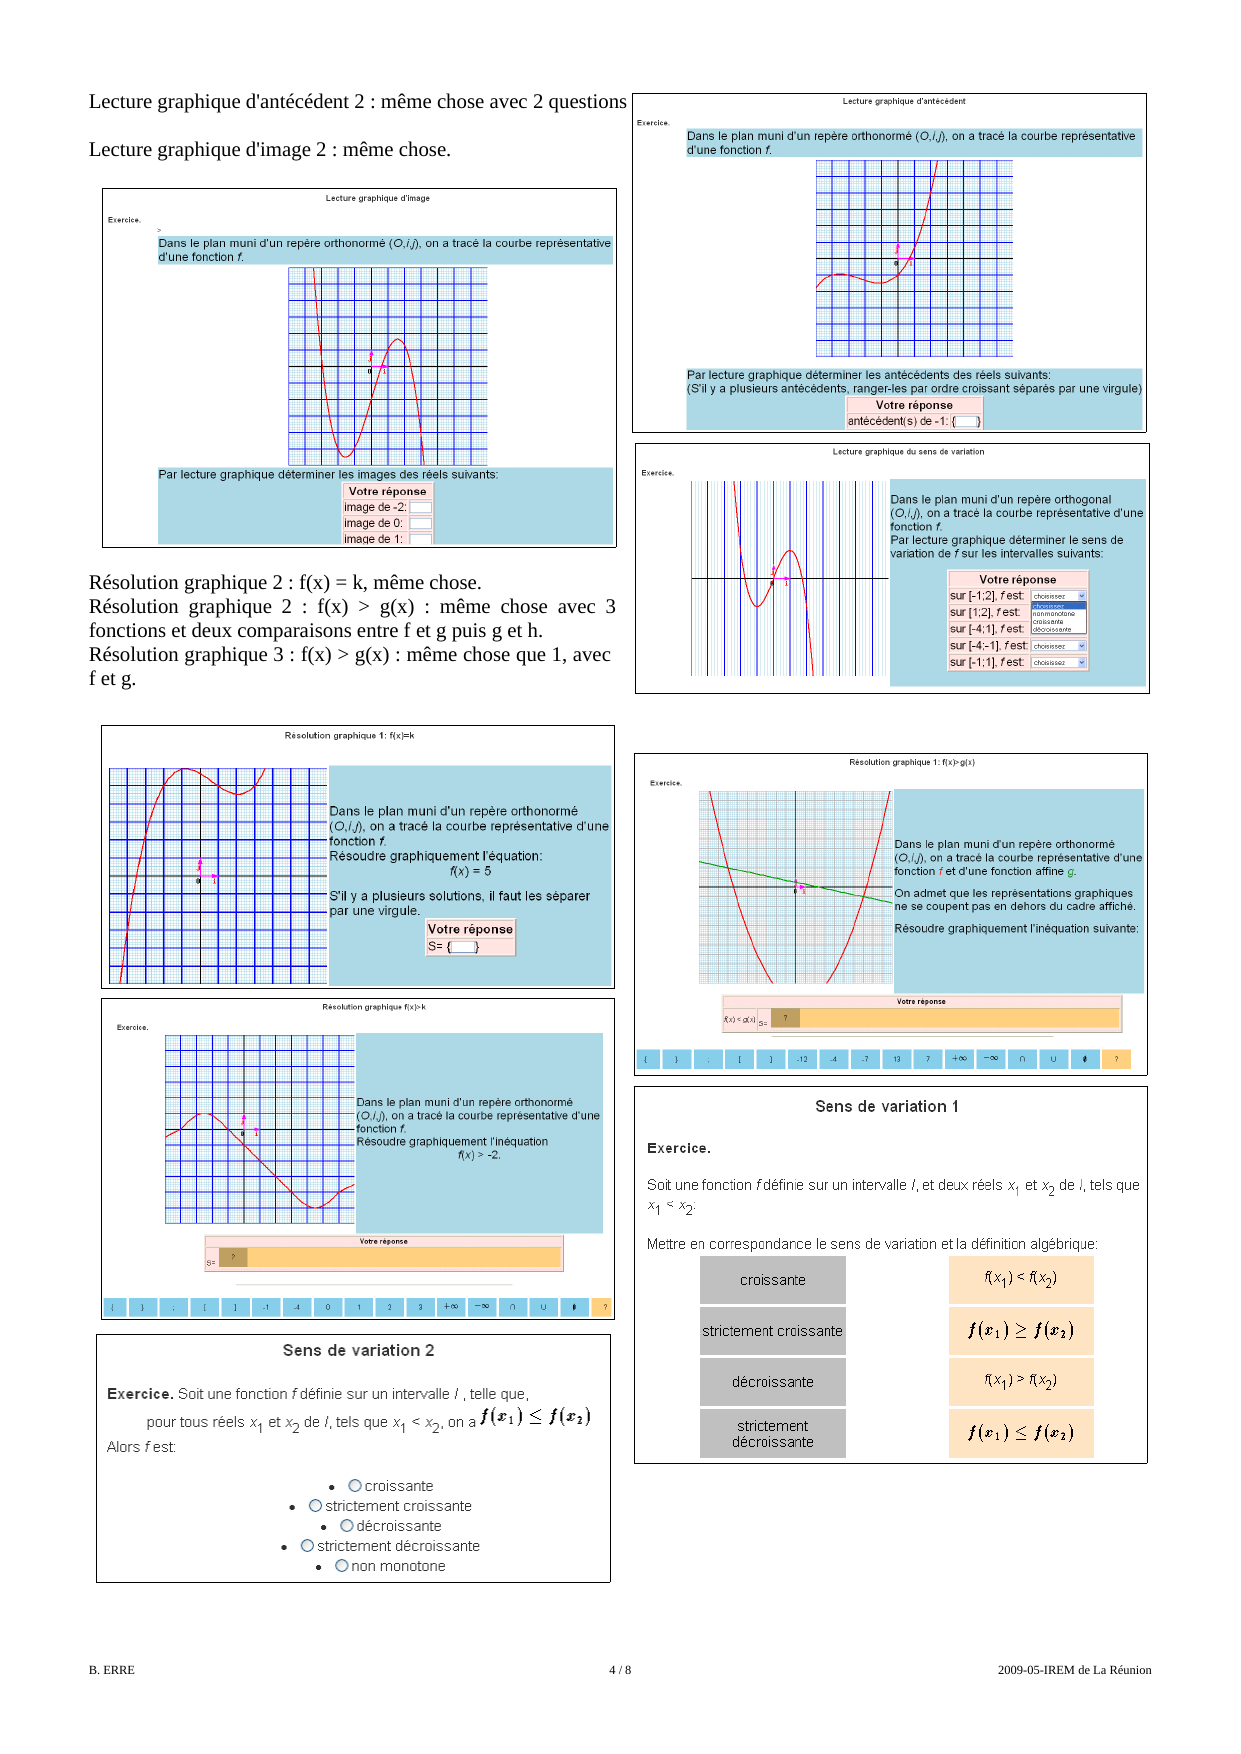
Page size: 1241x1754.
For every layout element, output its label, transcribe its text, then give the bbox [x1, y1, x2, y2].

picture [636, 1088, 1145, 1461]
picture [636, 756, 1145, 1073]
text Lecture graphique d'antécédent 2 : même chose avec 2 questions [88, 88, 1152, 113]
text [633, 94, 1146, 432]
picture [103, 1000, 612, 1317]
picture [99, 1336, 607, 1579]
text Résolution graphique 2 : f(x) = k, même chose. [88, 570, 635, 594]
picture [103, 727, 612, 986]
picture [635, 95, 1143, 430]
picture [638, 445, 1146, 691]
text Résolution graphique 3 : f(x) > g(x) : même chose que 1, avec f et g. [88, 642, 613, 690]
picture [105, 191, 613, 545]
text Lecture graphique d'image 2 : même chose. [88, 137, 632, 161]
text Résolution graphique 2 : f(x) > g(x) : même chose avec 3 fonctions et deux comparaisons entre f et g puis g et h. [88, 594, 617, 642]
